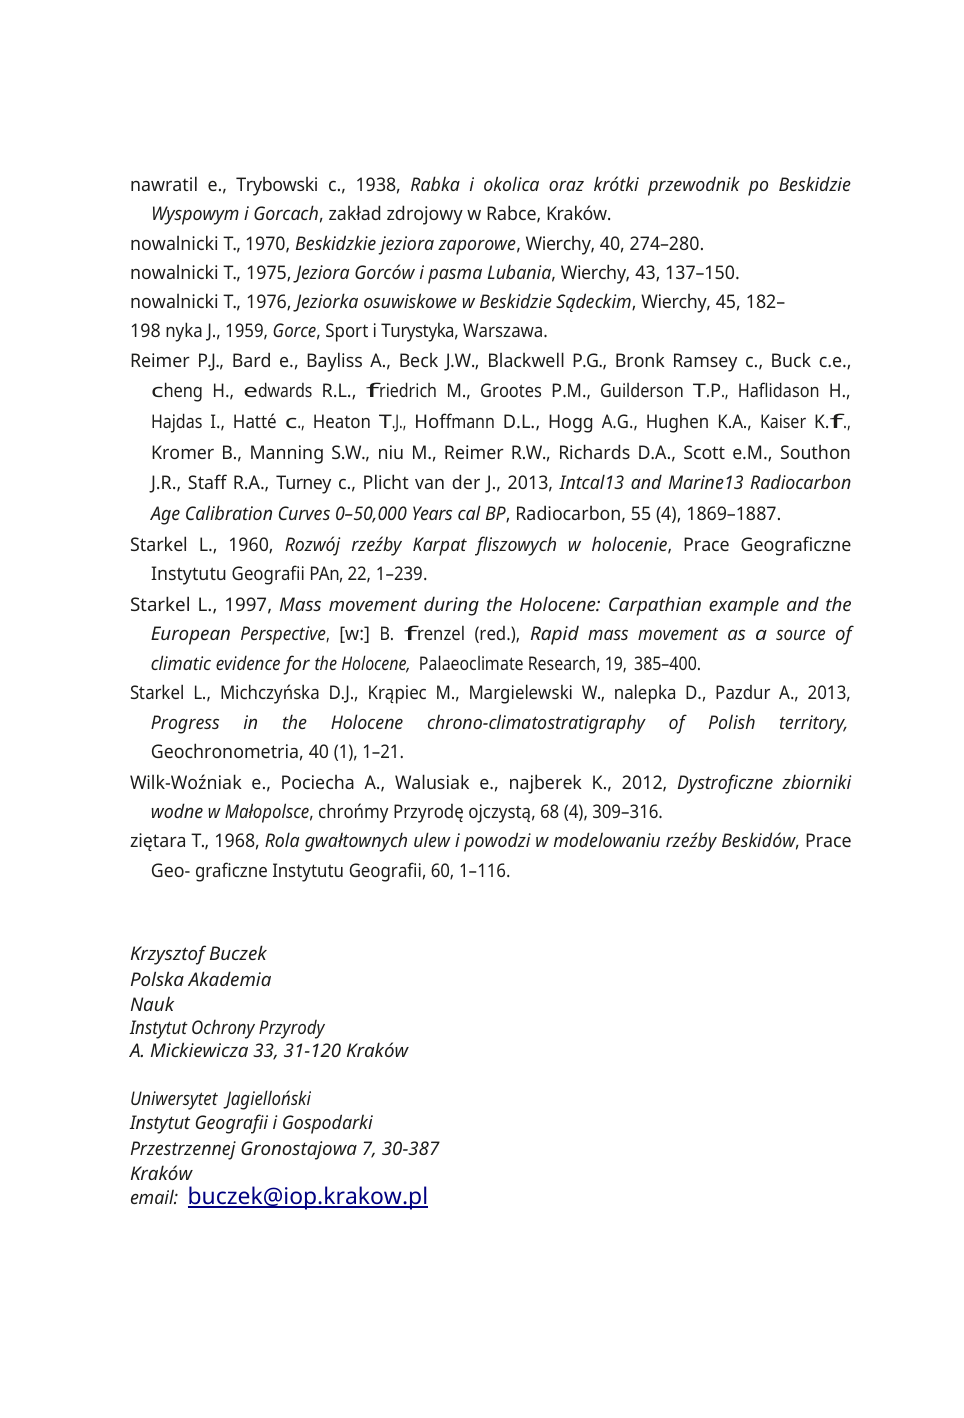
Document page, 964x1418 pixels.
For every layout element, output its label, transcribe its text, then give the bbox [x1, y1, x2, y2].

text Instytut Ochrony Przyrody [130, 1017, 863, 1039]
text ziętara T., 1968, Rola gwałtownych ulew i powodzi w modelowaniu rzeźby Beskidów, Prace Geo- graficzne Instytutu Geografii, 60, 1–116. [130, 828, 852, 883]
text Wilk-Woźniak e., Pociecha A., Walusiak e., najberek K., 2012, Dystroficzne zbiorniki wodne w Małopolsce, chrońmy Przyrodę ojczystą, 68 (4), 309–316. [130, 769, 852, 824]
text Uniwersytet Jagielloński [130, 1087, 863, 1109]
text Starkel L., Michczyńska D.J., Krąpiec M., Margielewski W., nalepka D., Pazdur A., 2013, Progress in the Holocene chrono-climatostratigraphy of Polish territory, Geochronometria, 40 (1), 1–21. [130, 679, 852, 764]
text email: buczek@iop.krakow.pl [130, 1186, 863, 1209]
text Starkel L., 1997, Mass movement during the Holocene: Carpathian example and the European Perspective, [w:] B. frenzel (red.), Rapid mass movement as a source of climatic evidence for the Holocene, Palaeoclimate Research, 19, 385–400. [130, 591, 852, 675]
text A. Mickiewicza 33, 31-120 Kraków [130, 1039, 863, 1062]
text Starkel L., 1960, Rozwój rzeźby Karpat fliszowych w holocenie, Prace Geograficzne Instytutu Geografii PAn, 22, 1–239. [130, 531, 852, 586]
text Krzysztof Buczek Polska Akademia Nauk [130, 940, 308, 1017]
text Reimer P.J., Bard e., Bayliss A., Beck J.W., Blackwell P.G., Bronk Ramsey c., Buck c.e., cheng H., edwards R.L., friedrich M., Grootes P.M., Guilderson T.P., Haflidason H., Hajdas I., Hatté c., Heaton T.J., Hoffmann D.L., Hogg A.G., Hughen K.A., Kaiser K.f., Kromer B., Manning S.W., niu M., Reimer R.W., Richards D.A., Scott e.M., Southon J.R., Staff R.A., Turney c., Plicht van der J., 2013, Intcal13 and Marine13 Radiocarbon Age Calibration Curves 0–50,000 Years cal BP, Radiocarbon, 55 (4), 1869–1887. [130, 347, 852, 526]
text nowalnicki T., 1976, Jeziorka osuwiskowe w Beskidzie Sądeckim, Wierchy, 45, 182–198 nyka J., 1959, Gorce, Sport i Turystyka, Warszawa. [130, 288, 790, 343]
text Instytut Geografii i Gospodarki Przestrzennej Gronostajowa 7, 30-387 Kraków [130, 1109, 460, 1186]
text nawratil e., Trybowski c., 1938, Rabka i okolica oraz krótki przewodnik po Beskidzie Wyspowym i Gorcach, zakład zdrojowy w Rabce, Kraków. [130, 171, 852, 226]
text nowalnicki T., 1970, Beskidzkie jeziora zaporowe, Wierchy, 40, 274–280. nowalnicki T., 1975, Jeziora Gorców i pasma Lubania, Wierchy, 43, 137–150. [130, 230, 784, 285]
